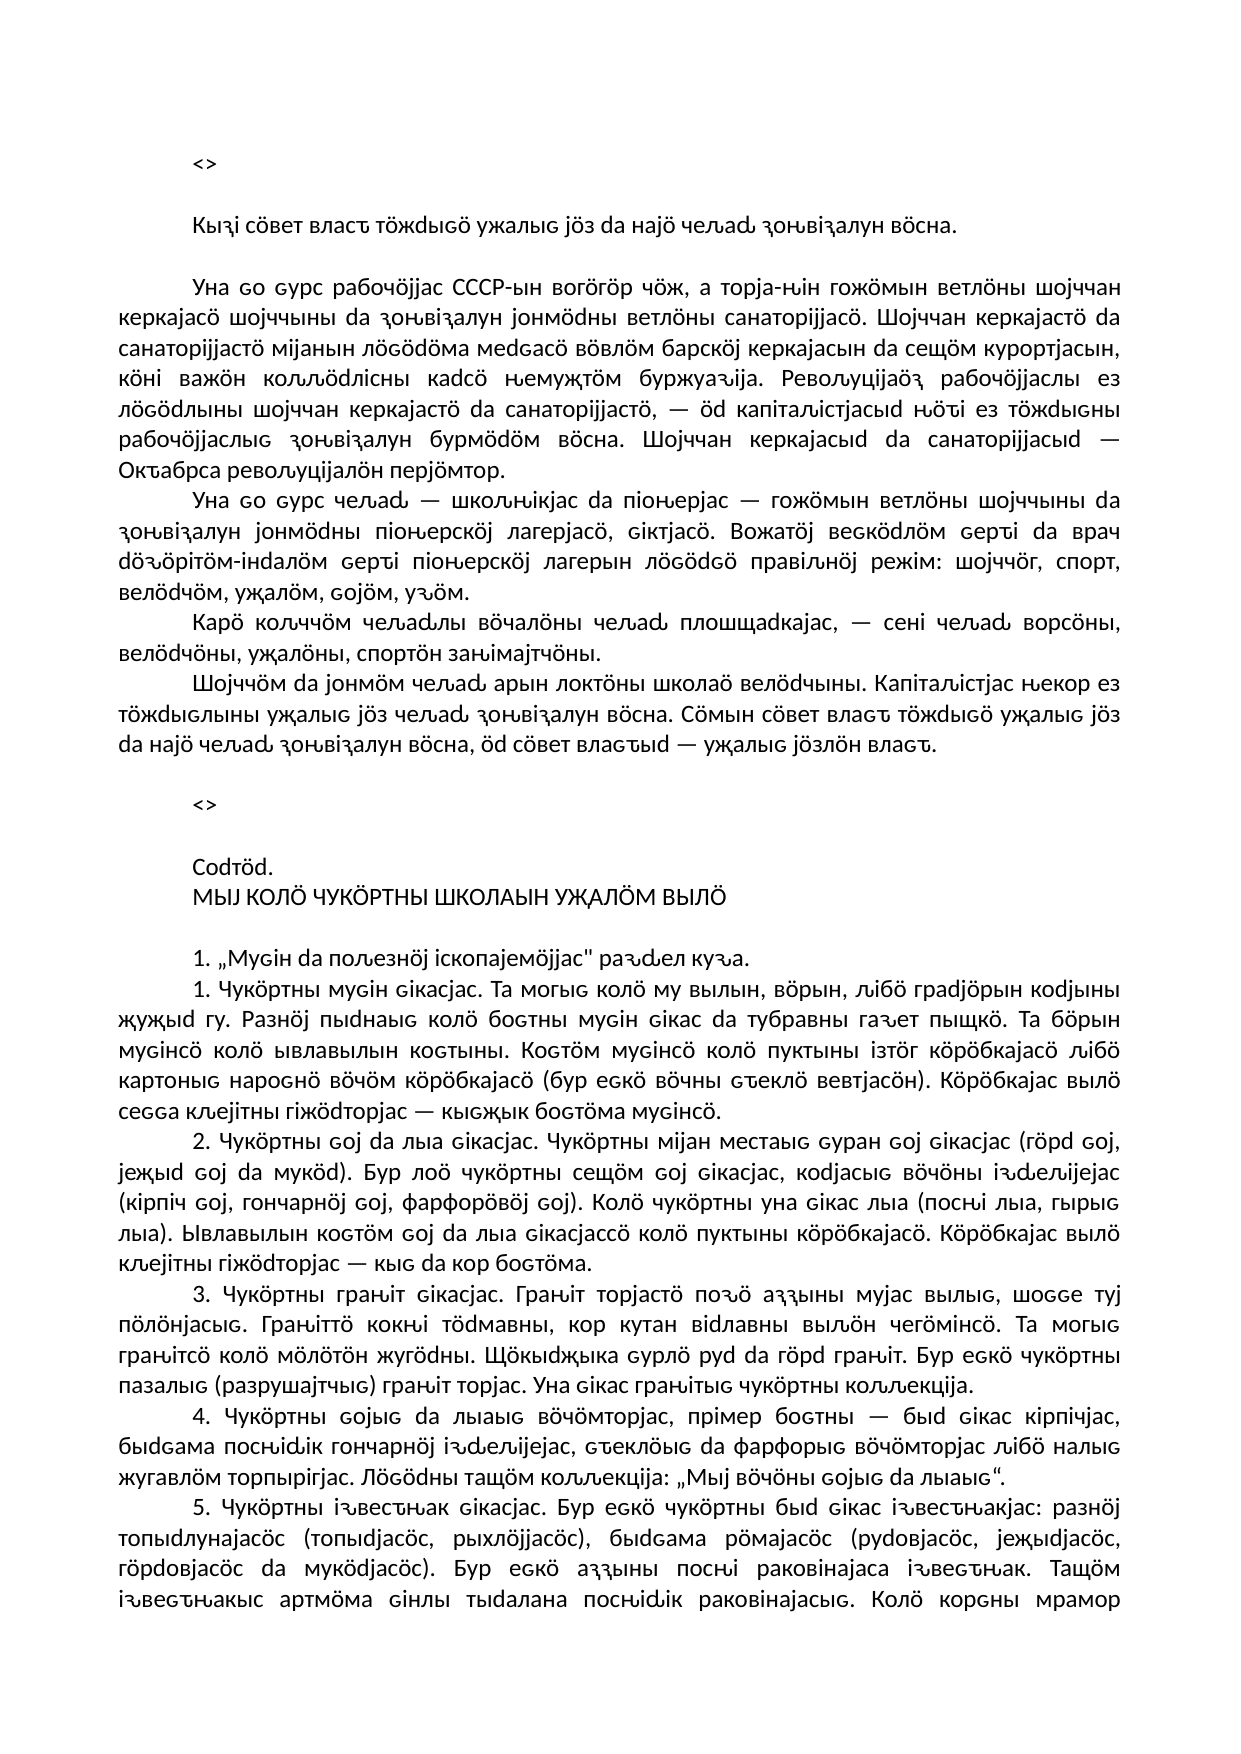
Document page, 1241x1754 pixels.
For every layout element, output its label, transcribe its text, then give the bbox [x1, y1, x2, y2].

text <> [118, 149, 1122, 179]
text Уна ԍо ԍурс рабочӧјјас СССР-ын вогӧгӧр чӧж, а торја-ԋін гожӧмын ветлӧны шојччан керкајасӧ шојччыны ԁа ԇоԋвіԇалун јонмӧԁны ветлӧны санаторіјјасӧ. Шојччан керкајастӧ ԁа санаторіјјастӧ міјанын лӧԍӧԁӧма меԁԍасӧ вӧвлӧм барскӧј керкајасын ԁа сещӧм курортјасын, кӧні важӧн коԉԉӧԁлісны каԁсӧ ԋемуҗтӧм буржуаԅіја. Ревоԉуціјаӧԇ рабочӧјјаслы ез лӧԍӧԁлыны шојччан керкајастӧ ԁа санаторіјјастӧ, — ӧԁ капітаԉістјасыԁ ԋӧԏі ез тӧжԁыԍны рабочӧјјаслыԍ ԇоԋвіԇалун бурмӧԁӧм вӧсна. Шојччан керкајасыԁ ԁа санаторіјјасыԁ — Окԏабрса ревоԉуціјалӧн перјӧмтор. [118, 271, 1122, 484]
text МЫЈ КОЛӦ ЧУКӦРТНЫ ШКОЛАЫН УҖАЛӦМ ВЫЛӦ [118, 881, 1122, 912]
text Кыԇі сӧвет власԏ тӧжԁыԍӧ ужалыԍ јӧз ԁа најӧ чеԉаԃ ԇоԋвіԇалун вӧсна. [118, 210, 1122, 240]
text Уна ԍо ԍурс чеԉаԃ — шкоԉԋікјас ԁа піоԋерјас — гожӧмын ветлӧны шојччыны ԁа ԇоԋвіԇалун јонмӧԁны піоԋерскӧј лагерјасӧ, ԍіктјасӧ. Вожатӧј веԍкӧԁлӧм ԍерԏі ԁа врач ԁӧԅӧрітӧм-інԁалӧм ԍерԏі піоԋерскӧј лагерын лӧԍӧԁԍӧ правіԉнӧј режім: шојччӧг, спорт, велӧԁчӧм, уҗалӧм, ԍојӧм, уԅӧм. [118, 484, 1122, 606]
text 2. Чукӧртны ԍој ԁа лыа ԍікасјас. Чукӧртны міјан местаыԍ ԍуран ԍој ԍікасјас (гӧрԁ ԍој, јеҗыԁ ԍој ԁа мукӧԁ). Бур лоӧ чукӧртны сещӧм ԍој ԍікасјас, коԁјасыԍ вӧчӧны іԅԃеԉіјејас (кірпіч ԍој, гончарнӧј ԍој, фарфорӧвӧј ԍој). Колӧ чукӧртны уна ԍікас лыа (посԋі лыа, гырыԍ лыа). Ывлавылын коԍтӧм ԍој ԁа лыа ԍікасјассӧ колӧ пуктыны кӧрӧбкајасӧ. Кӧрӧбкајас вылӧ кԉејітны гіжӧԁторјас — кыԍ ԁа кор боԍтӧма. [118, 1125, 1122, 1278]
text 3. Чукӧртны граԋіт ԍікасјас. Граԋіт торјастӧ поԅӧ аԇԇыны мујас вылыԍ, шоԍԍе туј пӧлӧнјасыԍ. Граԋіттӧ кокԋі тӧԁмавны, кор кутан віԁлавны выԉӧн чегӧмінсӧ. Та могыԍ граԋітсӧ колӧ мӧлӧтӧн жугӧԁны. Щӧкыԁҗыка ԍурлӧ руԁ ԁа гӧрԁ граԋіт. Бур еԍкӧ чукӧртны пазалыԍ (разрушајтчыԍ) граԋіт торјас. Уна ԍікас граԋітыԍ чукӧртны коԉԉекціја. [118, 1278, 1122, 1400]
text 1. Чукӧртны муԍін ԍікасјас. Та могыԍ колӧ му вылын, вӧрын, ԉібӧ граԁјӧрын коԁјыны җуҗыԁ гу. Разнӧј пыԁнаыԍ колӧ боԍтны муԍін ԍікас ԁа тубравны гаԅет пыщкӧ. Та бӧрын муԍінсӧ колӧ ывлавылын коԍтыны. Коԍтӧм муԍінсӧ колӧ пуктыны ізтӧг кӧрӧбкајасӧ ԉібӧ картоныԍ нароԍнӧ вӧчӧм кӧрӧбкајасӧ (бур еԍкӧ вӧчны ԍԏеклӧ вевтјасӧн). Кӧрӧбкајас вылӧ сеԍԍа кԉејітны гіжӧԁторјас — кыԍҗык боԍтӧма муԍінсӧ. [118, 973, 1122, 1125]
text Карӧ коԉччӧм чеԉаԃлы вӧчалӧны чеԉаԃ плошщаԁкајас, — сені чеԉаԃ ворсӧны, велӧԁчӧны, уҗалӧны, спортӧн заԋімајтчӧны. [118, 606, 1122, 667]
text Соԁтӧԁ. [118, 851, 1122, 881]
text <> [118, 789, 1122, 820]
text Шојччӧм ԁа јонмӧм чеԉаԃ арын локтӧны школаӧ велӧԁчыны. Капітаԉістјас ԋекор ез тӧжԁыԍлыны уҗалыԍ јӧз чеԉаԃ ԇоԋвіԇалун вӧсна. Сӧмын сӧвет влаԍԏ тӧжԁыԍӧ уҗалыԍ јӧз ԁа најӧ чеԉаԃ ԇоԋвіԇалун вӧсна, ӧԁ сӧвет влаԍԏыԁ — уҗалыԍ јӧзлӧн влаԍԏ. [118, 667, 1122, 759]
text 5. Чукӧртны іԅвесԏԋак ԍікасјас. Бур еԍкӧ чукӧртны быԁ ԍікас іԅвесԏԋакјас: разнӧј топыԁлунајасӧс (топыԁјасӧс, рыхлӧјјасӧс), быԁԍама рӧмајасӧс (руԁовјасӧс, јеҗыԁјасӧс, гӧрԁовјасӧс ԁа мукӧԁјасӧс). Бур еԍкӧ аԇԇыны посԋі раковінајаса іԅвеԍԏԋак. Тащӧм іԅвеԍԏԋакыс артмӧма ԍінлы тыԁалана посԋіԃік раковінајасыԍ. Колӧ корԍны мрамор [118, 1492, 1122, 1614]
text 1. „Муԍін ԁа поԉезнӧј іскопајемӧјјас" раԅԃел куԅа. [118, 942, 1122, 973]
text 4. Чукӧртны ԍојыԍ ԁа лыаыԍ вӧчӧмторјас, прімер боԍтны — быԁ ԍікас кірпічјас, быԁԍама посԋіԃік гончарнӧј іԅԃеԉіјејас, ԍԏеклӧыԍ ԁа фарфорыԍ вӧчӧмторјас ԉібӧ налыԍ жугавлӧм торпырігјас. Лӧԍӧԁны тащӧм коԉԉекціја: „Мыј вӧчӧны ԍојыԍ ԁа лыаыԍ“. [118, 1400, 1122, 1492]
